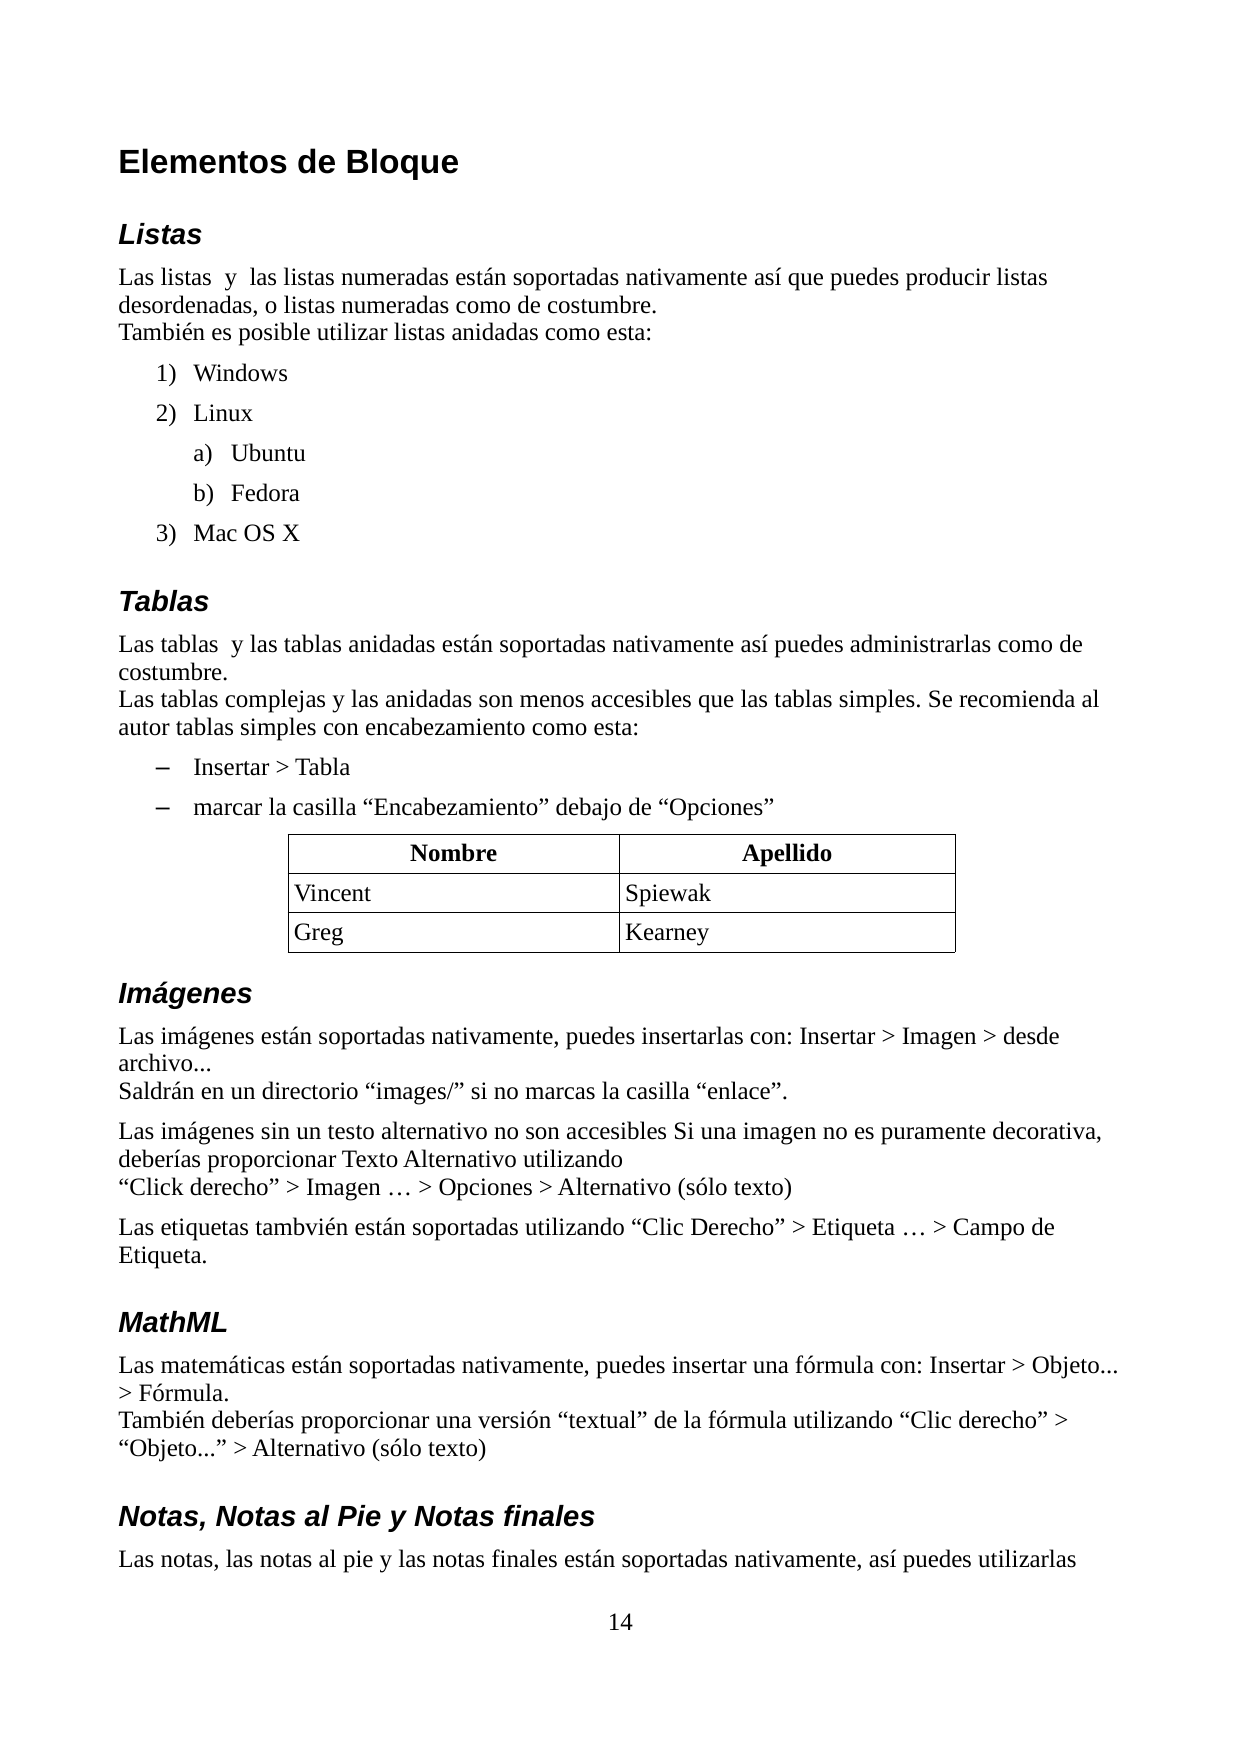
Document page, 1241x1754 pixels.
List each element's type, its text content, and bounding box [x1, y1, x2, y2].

subtitle Imágenes [118, 977, 1122, 1009]
table_header Apellido [620, 835, 955, 873]
table_header Nombre [289, 835, 619, 873]
text Las imágenes sin un testo alternativo no son accesibles Si una imagen no es puramente decorativa, deberías proporcionar Texto Alternativo utilizando “Click derecho” > Imagen … > Opciones > Alternativo (sólo texto) [118, 1117, 1122, 1201]
subtitle MathML [118, 1306, 1122, 1339]
text Las imágenes están soportadas nativamente, puedes insertarlas con: Insertar > Imagen > desde archivo... Saldrán en un directorio “images/” si no marcas la casilla “enlace”. [118, 1022, 1122, 1105]
text Las tablas y las tablas anidadas están soportadas nativamente así puedes administrarlas como de costumbre. Las tablas complejas y las anidadas son menos accesibles que las tablas simples. Se recomienda al autor tablas simples con encabezamiento como esta: [118, 630, 1122, 741]
text Las etiquetas tambvién están soportadas utilizando “Clic Derecho” > Etiqueta … > Campo de Etiqueta. [118, 1213, 1122, 1268]
table_cell Spiewak [620, 874, 955, 912]
subtitle Listas [118, 218, 1122, 251]
table_cell Kearney [620, 913, 955, 952]
subtitle Elementos de Bloque [118, 143, 1122, 180]
list Ubuntu [193, 439, 1122, 467]
list Mac OS X [156, 519, 1122, 547]
list Linux [156, 399, 1122, 427]
table_cell Greg [289, 913, 619, 952]
subtitle Tablas [118, 585, 1122, 617]
subtitle Notas, Notas al Pie y Notas finales [118, 1499, 1122, 1532]
list marcar la casilla “Encabezamiento” debajo de “Opciones” [156, 793, 1122, 821]
list Fedora [193, 479, 1122, 507]
text Las matemáticas están soportadas nativamente, puedes insertar una fórmula con: Insertar > Objeto... > Fórmula. También deberías proporcionar una versión “textual” de la fórmula utilizando “Clic derecho” > “Objeto...” > Alternativo (sólo texto) [118, 1351, 1122, 1462]
text Las notas, las notas al pie y las notas finales están soportadas nativamente, así puedes utilizarlas [118, 1545, 1122, 1572]
list Insertar > Tabla [156, 753, 1122, 781]
text Las listas y las listas numeradas están soportadas nativamente así que puedes producir listas desordenadas, o listas numeradas como de costumbre. También es posible utilizar listas anidadas como esta: [118, 263, 1122, 346]
table_cell Vincent [289, 874, 619, 912]
list Windows [156, 359, 1122, 386]
